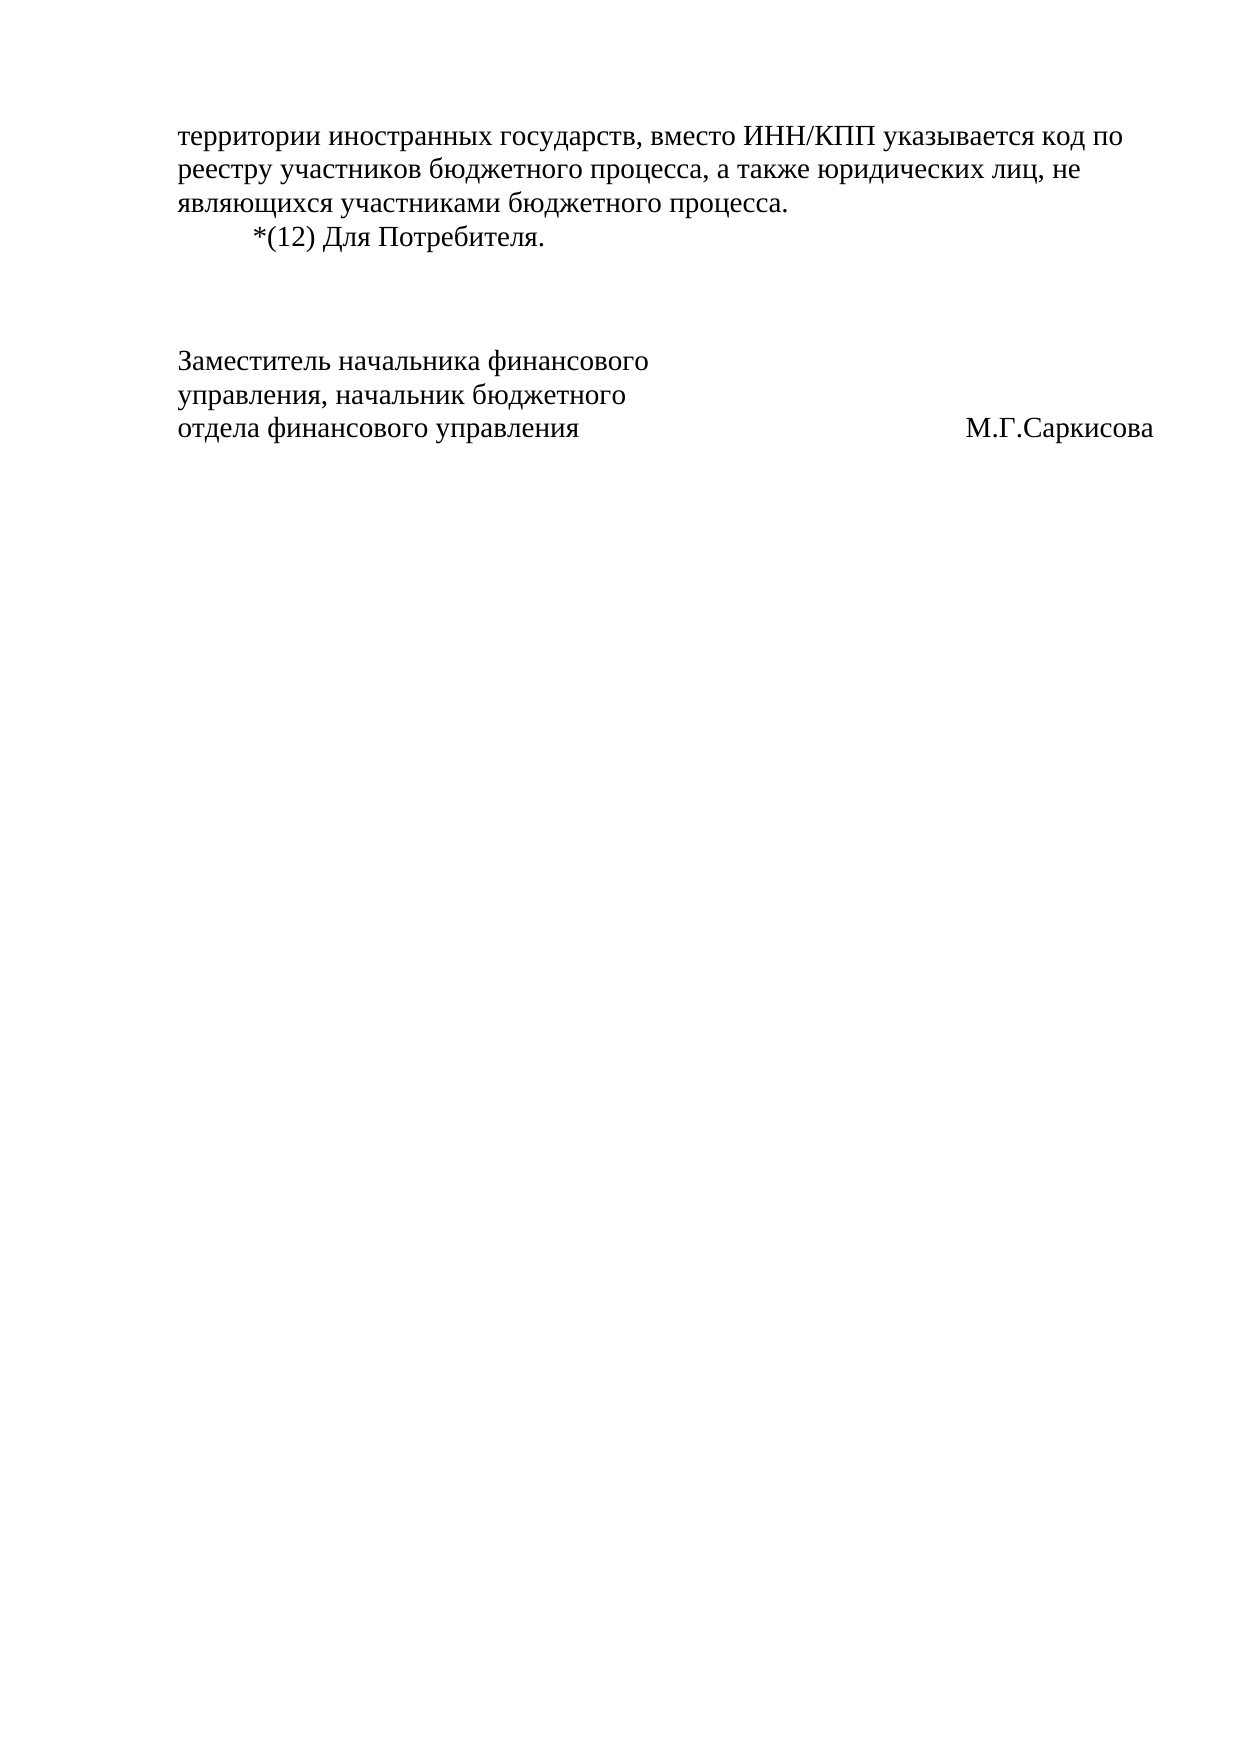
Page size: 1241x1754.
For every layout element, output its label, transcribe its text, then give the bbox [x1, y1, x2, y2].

text отдела финансового управления М.Г.Саркисова [177, 410, 1181, 444]
text *(12) Для Потребителя. [177, 219, 1181, 252]
text территории иностранных государств, вместо ИНН/КПП указывается код по реестру участников бюджетного процесса, а также юридических лиц, не являющихся участниками бюджетного процесса. [177, 118, 1181, 219]
text Заместитель начальника финансового [177, 343, 1181, 377]
text управления, начальник бюджетного [177, 377, 1181, 410]
